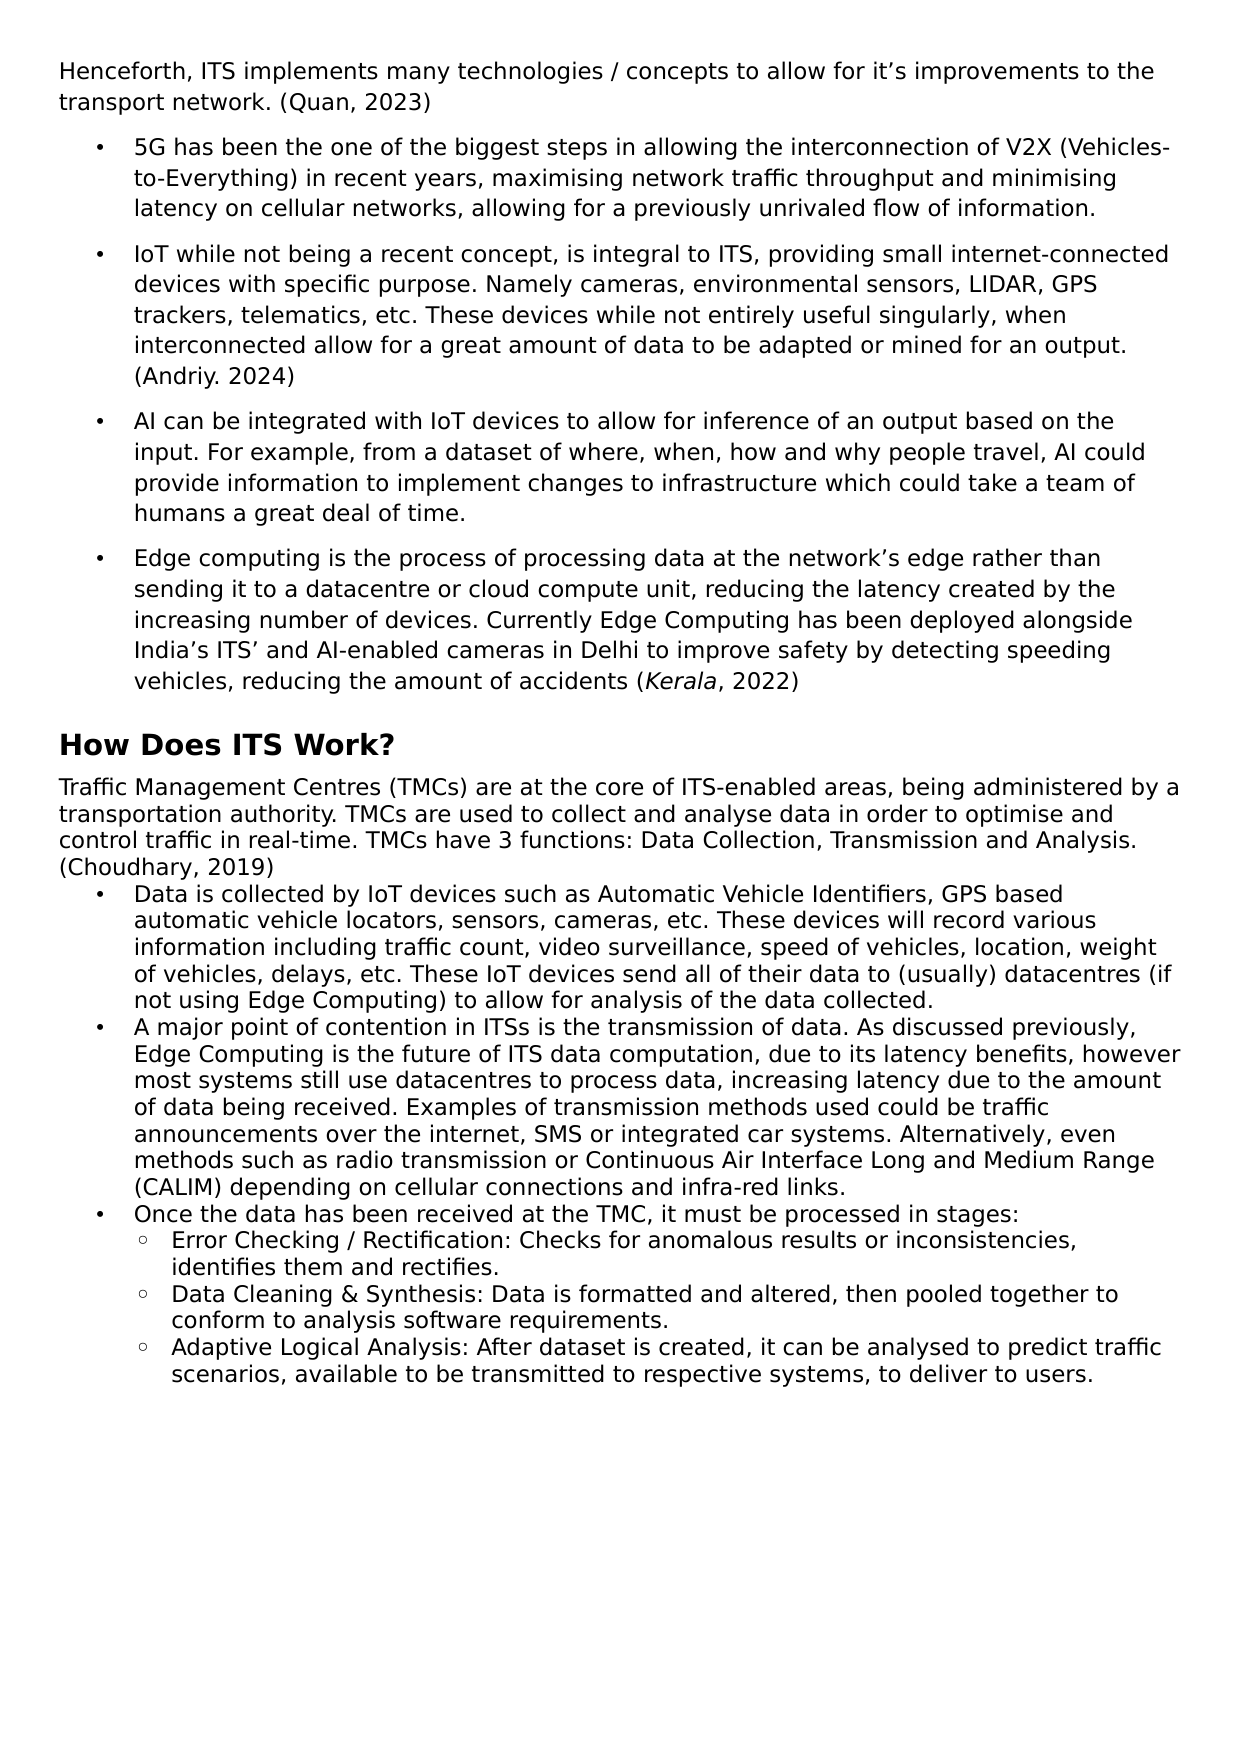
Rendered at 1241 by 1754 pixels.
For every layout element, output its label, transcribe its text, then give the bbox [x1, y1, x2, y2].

list A major point of contention in ITSs is the transmission of data. As discussed previously, Edge Computing is the future of ITS data computation, due to its latency benefits, however most systems still use datacentres to process data, increasing latency due to the amount of data being received. Examples of transmission methods used could be traffic announcements over the internet, SMS or integrated car systems. Alternatively, even methods such as radio transmission or Continuous Air Interface Long and Medium Range (CALIM) depending on cellular connections and infra-red links. [96, 1014, 1182, 1201]
list Error Checking / Rectification: Checks for anomalous results or inconsistencies, identifies them and rectifies. [133, 1228, 1182, 1281]
list Data Cleaning & Synthesis: Data is formatted and altered, then pooled together to conform to analysis software requirements. [133, 1281, 1182, 1334]
list Edge computing is the process of processing data at the network’s edge rather than sending it to a datacentre or cloud compute unit, reducing the latency created by the increasing number of devices. Currently Edge Computing has been deployed alongside India’s ITS’ and AI-enabled cameras in Delhi to improve safety by detecting speeding vehicles, reducing the amount of accidents (Kerala, 2022) [96, 546, 1182, 695]
list IoT while not being a recent concept, is integral to ITS, providing small internet-connected devices with specific purpose. Namely cameras, environmental sensors, LIDAR, GPS trackers, telematics, etc. These devices while not entirely useful singularly, when interconnected allow for a great amount of data to be adapted or mined for an output. (Andriy. 2024) [96, 241, 1182, 390]
list 5G has been the one of the biggest steps in allowing the interconnection of V2X (Vehicles-to-Everything) in recent years, maximising network traffic throughput and minimising latency on cellular networks, allowing for a previously unrivaled flow of information. [96, 134, 1182, 222]
text Henceforth, ITS implements many technologies / concepts to allow for it’s improvements to the transport network. (Quan, 2023) [58, 58, 1182, 116]
list Adaptive Logical Analysis: After dataset is created, it can be analysed to predict traffic scenarios, available to be transmitted to respective systems, to deliver to users. [133, 1334, 1182, 1388]
list AI can be integrated with IoT devices to allow for inference of an output based on the input. For example, from a dataset of where, when, how and why people travel, AI could provide information to implement changes to infrastructure which could take a team of humans a great deal of time. [96, 408, 1182, 527]
text Traffic Management Centres (TMCs) are at the core of ITS-enabled areas, being administered by a transportation authority. TMCs are used to collect and analyse data in order to optimise and control traffic in real-time. TMCs have 3 functions: Data Collection, Transmission and Analysis. (Choudhary, 2019) [58, 774, 1182, 881]
list Once the data has been received at the TMC, it must be processed in stages: [96, 1201, 1182, 1228]
list Data is collected by IoT devices such as Automatic Vehicle Identifiers, GPS based automatic vehicle locators, sensors, cameras, etc. These devices will record various information including traffic count, video surveillance, speed of vehicles, location, weight of vehicles, delays, etc. These IoT devices send all of their data to (usually) datacentres (if not using Edge Computing) to allow for analysis of the data collected. [96, 881, 1182, 1014]
subtitle How Does ITS Work? [58, 728, 1182, 762]
